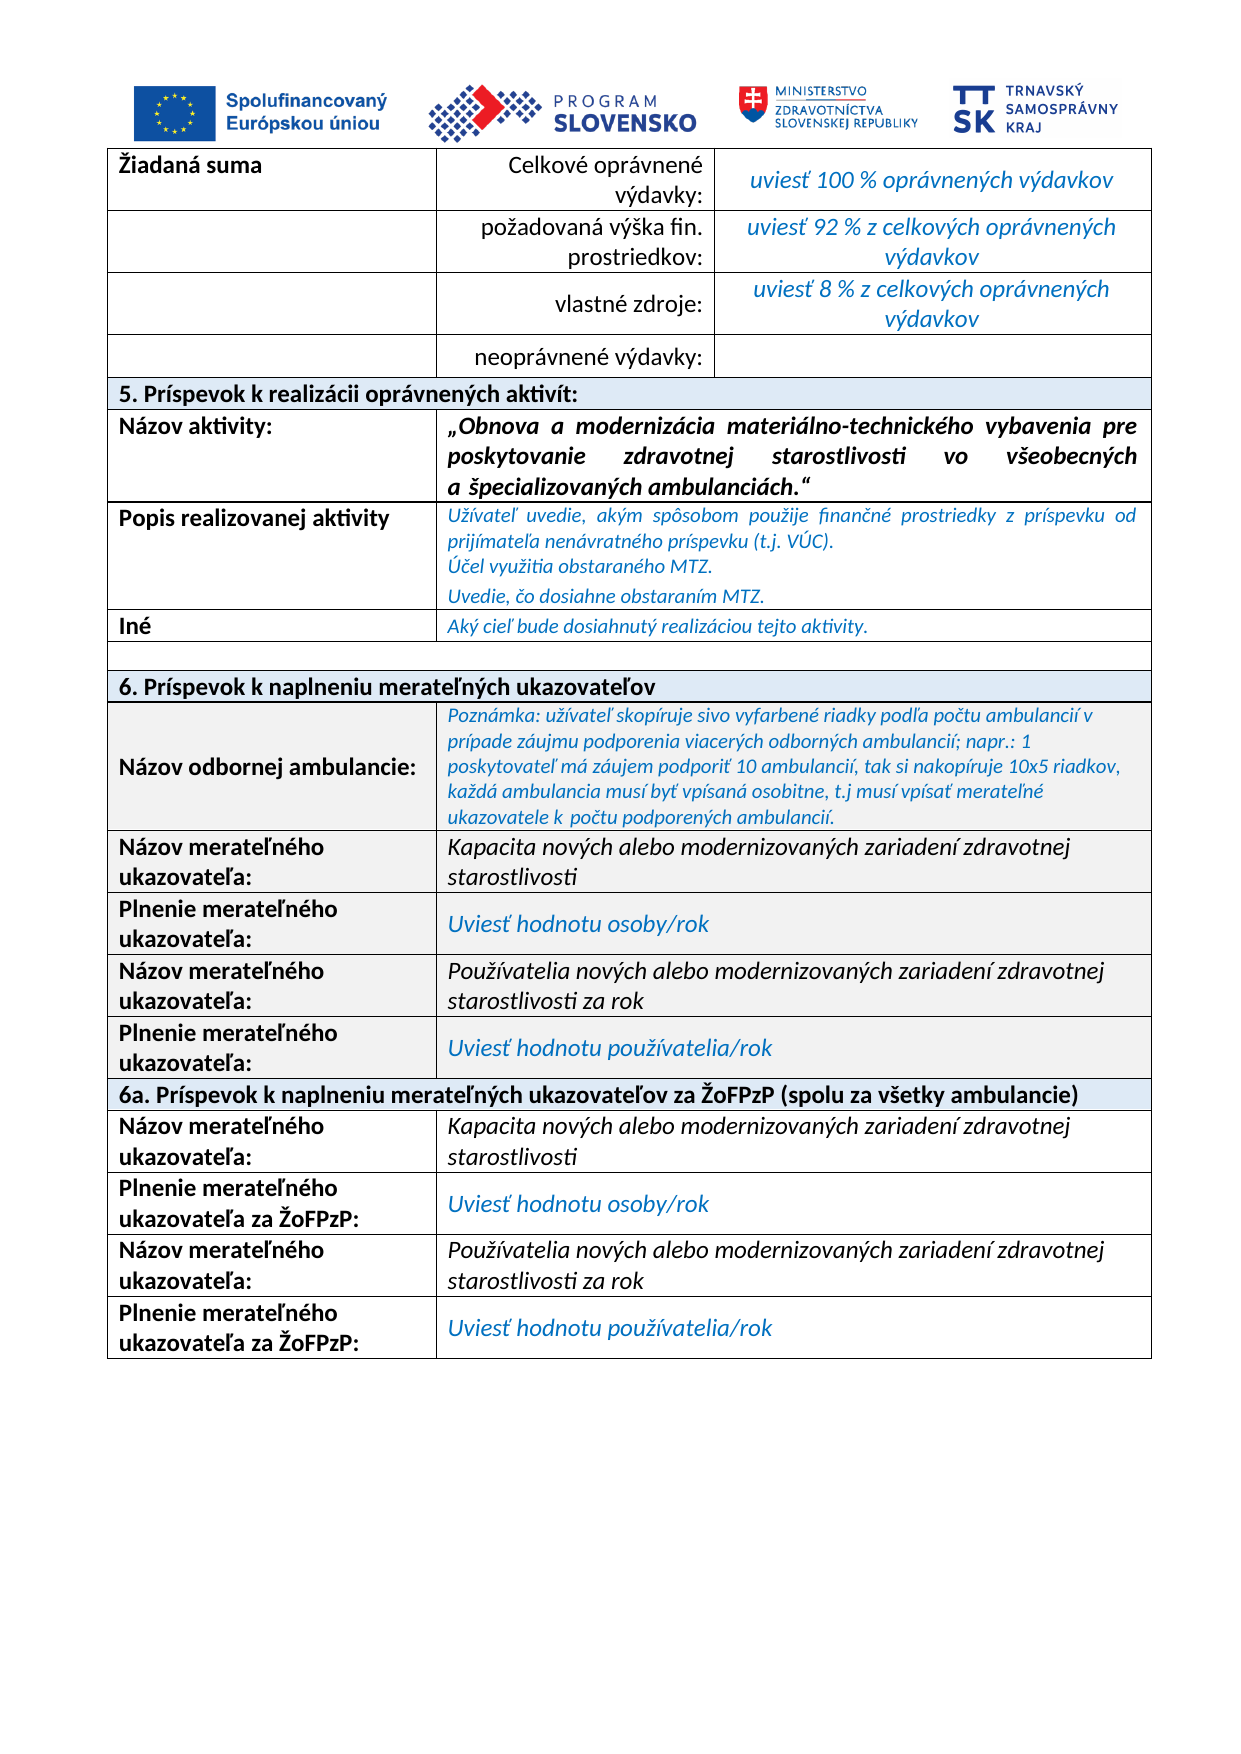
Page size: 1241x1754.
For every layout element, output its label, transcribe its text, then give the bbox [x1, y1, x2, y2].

table_cell Uviesť hodnotu osoby/rok [437, 1173, 1151, 1234]
table_cell [103, 892, 107, 954]
table_cell Uviesť hodnotu používatelia/rok [437, 1017, 1151, 1078]
table_cell Názov merateľného ukazovateľa: [108, 955, 436, 1016]
table_cell Poznámka: užívateľ skopíruje sivo vyfarbené riadky podľa počtu ambulancií v prípade záujmu podporenia viacerých odborných ambulancií; napr.: 1 poskytovateľ má záujem podporiť 10 ambulancií, tak si nakopíruje 10x5 riadkov, každá ambulancia musí byť vpísaná osobitne, t.j musí vpísať merateľné ukazovatele k počtu podporených ambulancií. [437, 703, 1151, 829]
table_cell [103, 1110, 107, 1172]
table_cell [108, 335, 436, 377]
table_cell Kapacita nových alebo modernizovaných zariadení zdravotnej starostlivosti [437, 1111, 1151, 1172]
table_cell [108, 642, 1151, 670]
table_cell 6a. Príspevok k naplneniu merateľných ukazovateľov za ŽoFPzP (spolu za všetky ambulancie) [108, 1079, 1151, 1109]
table_cell 6. Príspevok k naplneniu merateľných ukazovateľov [108, 671, 1151, 701]
table_cell [103, 954, 107, 1016]
table_cell uviesť 92 % z celkových oprávnených výdavkov [715, 211, 1151, 272]
table_cell [108, 273, 436, 334]
table_cell [103, 501, 107, 609]
table_cell Názov merateľného ukazovateľa: [108, 1111, 436, 1172]
table_cell „Obnova a modernizácia materiálno-technického vybavenia pre poskytovanie zdravotnej starostlivosti vo všeobecných a špecializovaných ambulanciách.“ [437, 410, 1151, 501]
table_cell Kapacita nových alebo modernizovaných zariadení zdravotnej starostlivosti [437, 831, 1151, 892]
table_cell [108, 211, 436, 272]
table_cell [103, 1296, 107, 1358]
table_cell Názov aktivity: [108, 410, 436, 501]
table_cell Plnenie merateľného ukazovateľa za ŽoFPzP: [108, 1297, 436, 1358]
table_cell [103, 701, 107, 829]
table_cell Plnenie merateľného ukazovateľa za ŽoFPzP: [108, 1173, 436, 1234]
table_cell 5. Príspevok k realizácii oprávnených aktivít: [108, 378, 1151, 409]
table_cell [715, 335, 1151, 377]
table_cell Popis realizovanej aktivity [108, 503, 436, 609]
table_cell [103, 210, 107, 272]
table_cell neoprávnené výdavky: [437, 335, 714, 377]
table_cell [103, 1234, 107, 1296]
table_cell Plnenie merateľného ukazovateľa: [108, 893, 436, 954]
table_cell [103, 334, 107, 377]
table_cell [103, 609, 107, 641]
table_cell Aký cieľ bude dosiahnutý realizáciou tejto aktivity. [437, 610, 1151, 641]
table_cell [103, 1172, 107, 1234]
table_cell Plnenie merateľného ukazovateľa: [108, 1017, 436, 1078]
table_cell [103, 272, 107, 334]
table_cell Žiadaná suma [108, 149, 436, 210]
table_cell Iné [108, 610, 436, 641]
table_cell Používatelia nových alebo modernizovaných zariadení zdravotnej starostlivosti za rok [437, 1235, 1151, 1296]
table_cell Užívateľ uvedie, akým spôsobom použije finančné prostriedky z príspevku od prijímateľa nenávratného príspevku (t.j. VÚC). Účel využitia obstaraného MTZ. Uvedie, čo dosiahne obstaraním MTZ. [437, 503, 1151, 609]
table_cell Názov merateľného ukazovateľa: [108, 831, 436, 892]
table_cell Názov merateľného ukazovateľa: [108, 1235, 436, 1296]
table_cell Celkové oprávnené výdavky: [437, 149, 714, 210]
table_cell požadovaná výška fin. prostriedkov: [437, 211, 714, 272]
table_cell uviesť 8 % z celkových oprávnených výdavkov [715, 273, 1151, 334]
table_cell [103, 670, 107, 701]
table_cell [103, 148, 107, 210]
table_cell [103, 1016, 107, 1078]
table_cell [103, 409, 107, 501]
table_cell uviesť 100 % oprávnených výdavkov [715, 149, 1151, 210]
table_cell Názov odbornej ambulancie: [108, 703, 436, 829]
table_cell Uviesť hodnotu používatelia/rok [437, 1297, 1151, 1358]
table_cell Uviesť hodnotu osoby/rok [437, 893, 1151, 954]
table_cell vlastné zdroje: [437, 273, 714, 334]
table_cell [103, 830, 107, 892]
table_cell [103, 1078, 107, 1109]
table_cell Používatelia nových alebo modernizovaných zariadení zdravotnej starostlivosti za rok [437, 955, 1151, 1016]
table_cell [103, 641, 107, 670]
table_cell [103, 377, 107, 409]
